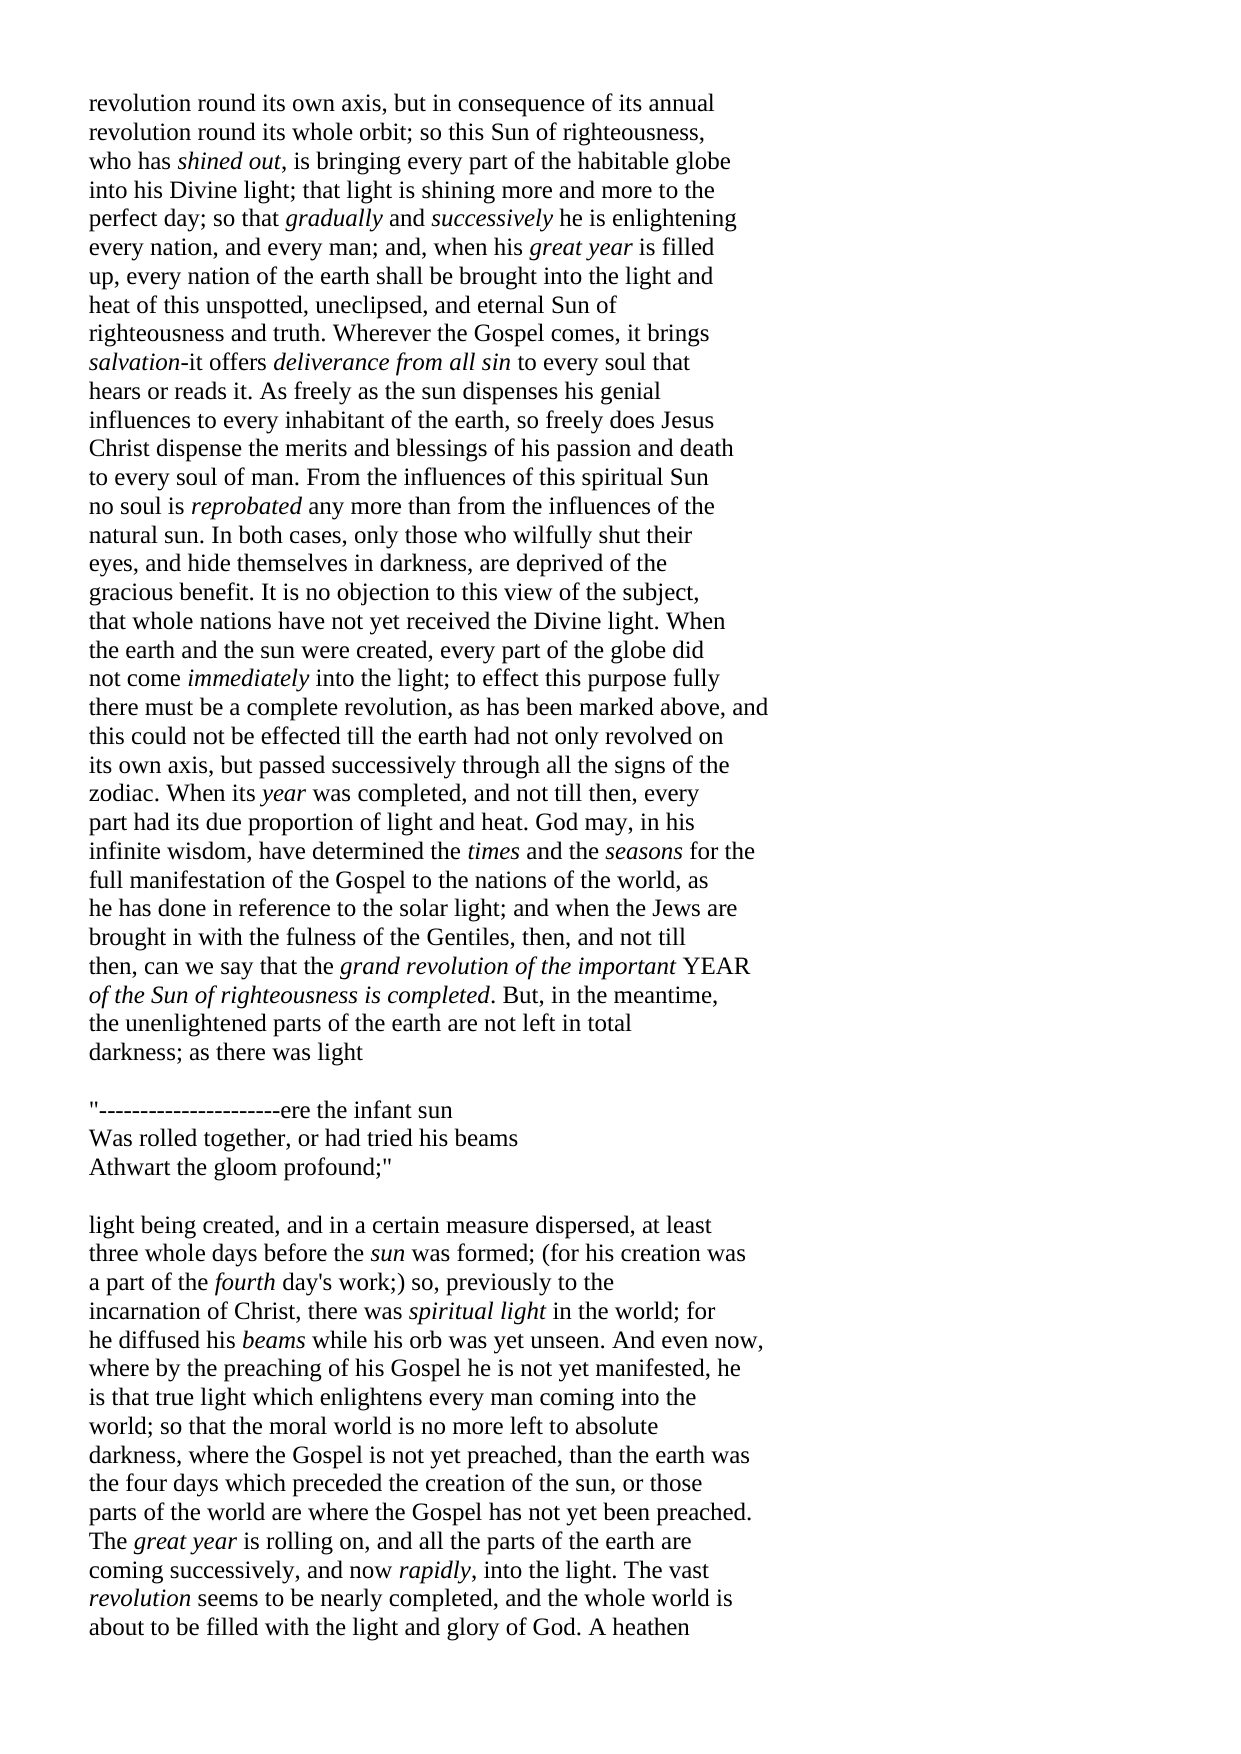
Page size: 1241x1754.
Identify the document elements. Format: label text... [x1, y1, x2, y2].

text revolution round its own axis, but in consequence of its annual revolution round its whole orbit; so this Sun of righteousness, who has shined out, is bringing every part of the habitable globe into his Divine light; that light is shining more and more to the perfect day; so that gradually and successively he is enlightening every nation, and every man; and, when his great year is filled up, every nation of the earth shall be brought into the light and heat of this unspotted, uneclipsed, and eternal Sun of righteousness and truth. Wherever the Gospel comes, it brings salvation-it offers deliverance from all sin to every soul that hears or reads it. As freely as the sun dispenses his genial influences to every inhabitant of the earth, so freely does Jesus Christ dispense the merits and blessings of his passion and death to every soul of man. From the influences of this spiritual Sun no soul is reprobated any more than from the influences of the natural sun. In both cases, only those who wilfully shut their eyes, and hide themselves in darkness, are deprived of the gracious benefit. It is no objection to this view of the subject, that whole nations have not yet received the Divine light. When the earth and the sun were created, every part of the globe did not come immediately into the light; to effect this purpose fully there must be a complete revolution, as has been marked above, and this could not be effected till the earth had not only revolved on its own axis, but passed successively through all the signs of the zodiac. When its year was completed, and not till then, every part had its due proportion of light and heat. God may, in his infinite wisdom, have determined the times and the seasons for the full manifestation of the Gospel to the nations of the world, as he has done in reference to the solar light; and when the Jews are brought in with the fulness of the Gentiles, then, and not till then, can we say that the grand revolution of the important YEAR of the Sun of righteousness is completed. But, in the meantime, the unenlightened parts of the earth are not left in total darkness; as there was light "----------------------ere the infant sun Was rolled together, or had tried his beams Athwart the gloom profound;" light being created, and in a certain measure dispersed, at least three whole days before the sun was formed; (for his creation was a part of the fourth day's work;) so, previously to the incarnation of Christ, there was spiritual light in the world; for he diffused his beams while his orb was yet unseen. And even now, where by the preaching of his Gospel he is not yet manifested, he is that true light which enlightens every man coming into the world; so that the moral world is no more left to absolute darkness, where the Gospel is not yet preached, than the earth was the four days which preceded the creation of the sun, or those parts of the world are where the Gospel has not yet been preached. The great year is rolling on, and all the parts of the earth are coming successively, and now rapidly, into the light. The vast revolution seems to be nearly completed, and the whole world is about to be filled with the light and glory of God. A heathen [88, 88, 1152, 1641]
